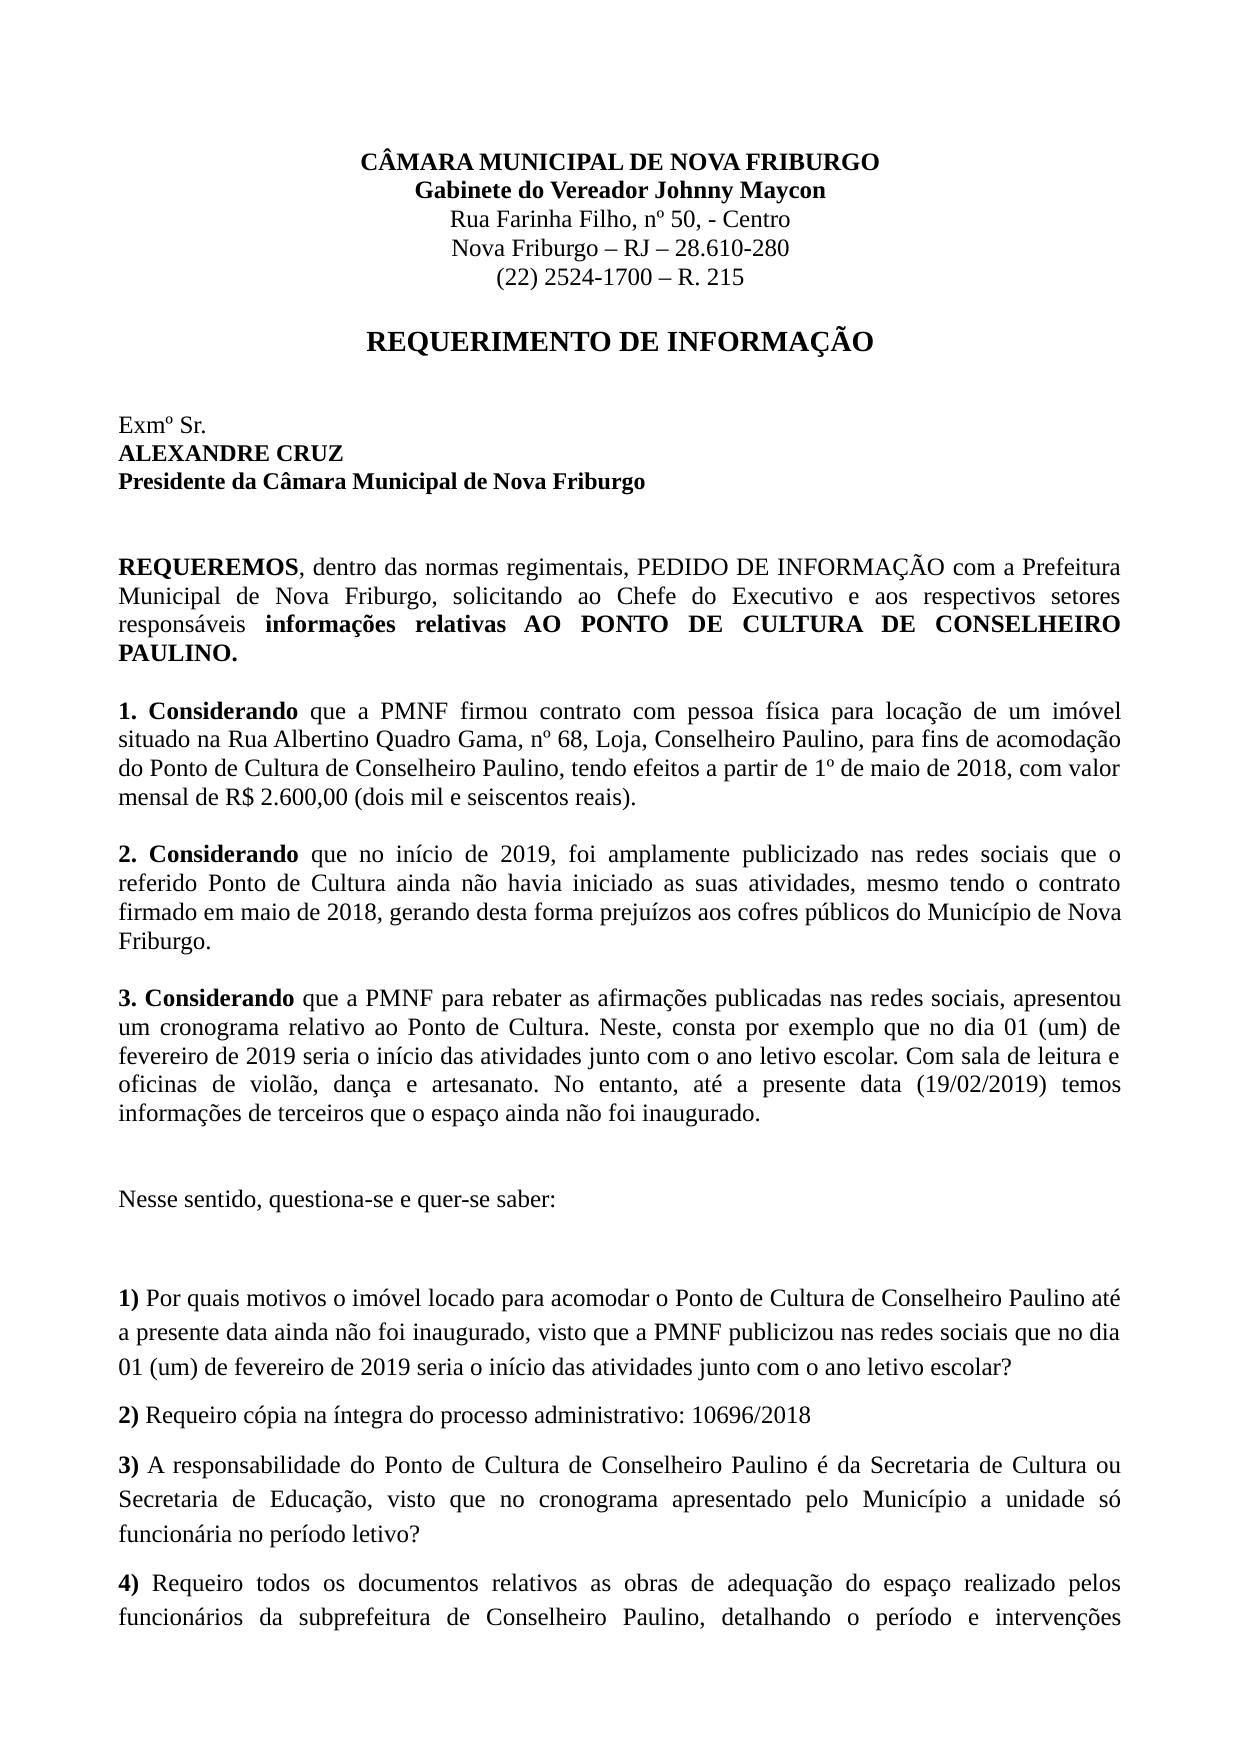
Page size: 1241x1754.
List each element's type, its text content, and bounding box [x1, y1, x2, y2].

text Exmº Sr. [118, 411, 1122, 439]
text ALEXANDRE CRUZ [118, 439, 1122, 467]
text 3) A responsabilidade do Ponto de Cultura de Conselheiro Paulino é da Secretaria de Cultura ou Secretaria de Educação, visto que no cronograma apresentado pelo Município a unidade só funcionária no período letivo? [118, 1450, 1122, 1547]
text (22) 2524-1700 – R. 215 [118, 262, 1122, 291]
text Gabinete do Vereador Johnny Maycon [118, 176, 1122, 204]
text REQUEREMOS, dentro das normas regimentais, PEDIDO DE INFORMAÇÃO com a Prefeitura Municipal de Nova Friburgo, solicitando ao Chefe do Executivo e aos respectivos setores responsáveis informações relativas AO PONTO DE CULTURA DE CONSELHEIRO PAULINO. [118, 552, 1122, 667]
text 2. Considerando que no início de 2019, foi amplamente publicizado nas redes sociais que o referido Ponto de Cultura ainda não havia iniciado as suas atividades, mesmo tendo o contrato firmado em maio de 2018, gerando desta forma prejuízos aos cofres públicos do Município de Nova Friburgo. [118, 839, 1122, 954]
text 2) Requeiro cópia na íntegra do processo administrativo: 10696/2018 [118, 1401, 1122, 1429]
text Rua Farinha Filho, nº 50, - Centro [118, 204, 1122, 233]
text 4) Requeiro todos os documentos relativos as obras de adequação do espaço realizado pelos funcionários da subprefeitura de Conselheiro Paulino, detalhando o período e intervenções [118, 1568, 1122, 1631]
text REQUERIMENTO DE INFORMAÇÃO [118, 324, 1122, 358]
text 3. Considerando que a PMNF para rebater as afirmações publicadas nas redes sociais, apresentou um cronograma relativo ao Ponto de Cultura. Neste, consta por exemplo que no dia 01 (um) de fevereiro de 2019 seria o início das atividades junto com o ano letivo escolar. Com sala de leitura e oficinas de violão, dança e artesanato. No entanto, até a presente data (19/02/2019) temos informações de terceiros que o espaço ainda não foi inaugurado. [118, 983, 1122, 1127]
text 1. Considerando que a PMNF firmou contrato com pessoa física para locação de um imóvel situado na Rua Albertino Quadro Gama, nº 68, Loja, Conselheiro Paulino, para fins de acomodação do Ponto de Cultura de Conselheiro Paulino, tendo efeitos a partir de 1º de maio de 2018, com valor mensal de R$ 2.600,00 (dois mil e seiscentos reais). [118, 696, 1122, 811]
text 1) Por quais motivos o imóvel locado para acomodar o Ponto de Cultura de Conselheiro Paulino até a presente data ainda não foi inaugurado, visto que a PMNF publicizou nas redes sociais que no dia 01 (um) de fevereiro de 2019 seria o início das atividades junto com o ano letivo escolar? [118, 1283, 1122, 1380]
text Nesse sentido, questiona-se e quer-se saber: [118, 1184, 1122, 1213]
text Nova Friburgo – RJ – 28.610-280 [118, 233, 1122, 262]
text CÂMARA MUNICIPAL DE NOVA FRIBURGO [118, 147, 1122, 176]
text Presidente da Câmara Municipal de Nova Friburgo [118, 467, 1122, 494]
